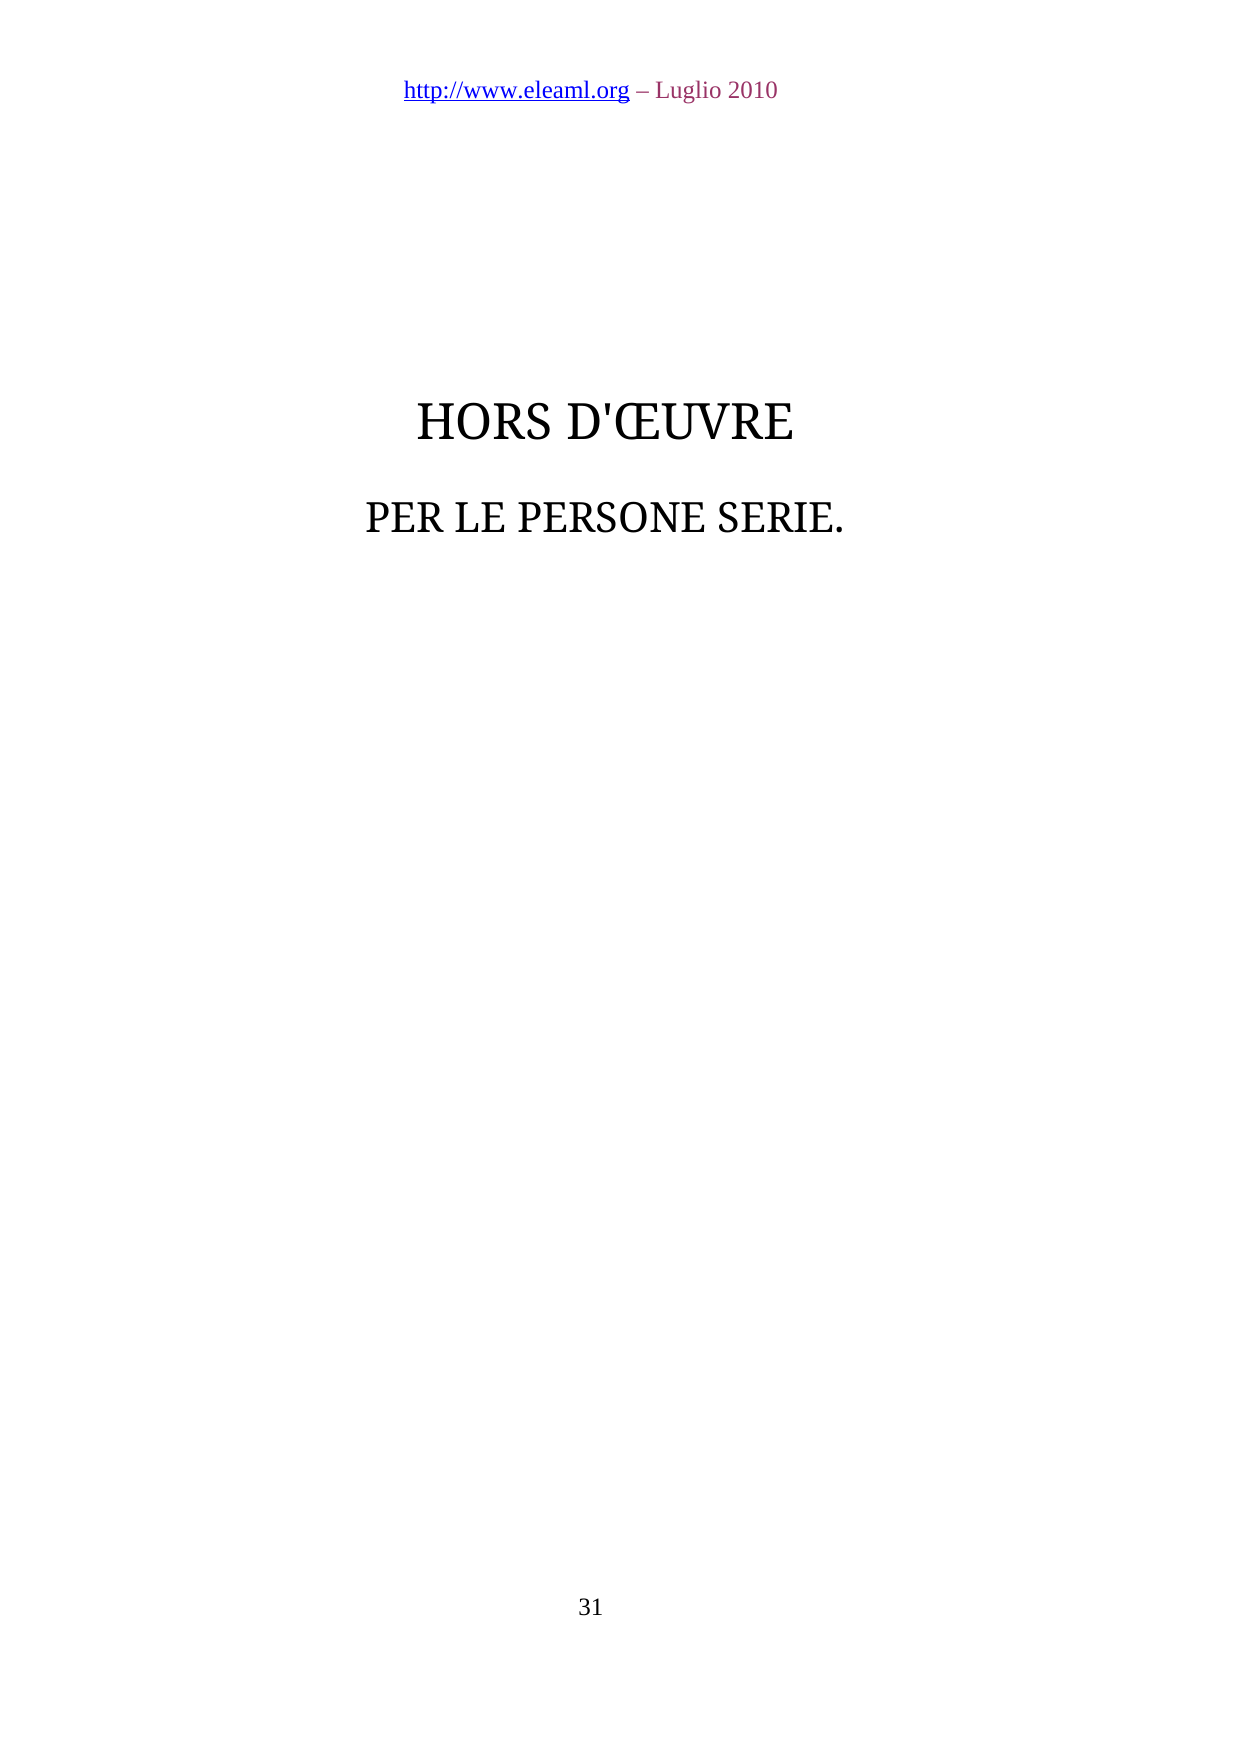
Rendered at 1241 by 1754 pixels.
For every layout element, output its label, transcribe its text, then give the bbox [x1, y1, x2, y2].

text HORS D'ŒUVRE [236, 386, 945, 454]
text PER LE PERSONE SERIE. [236, 488, 945, 544]
